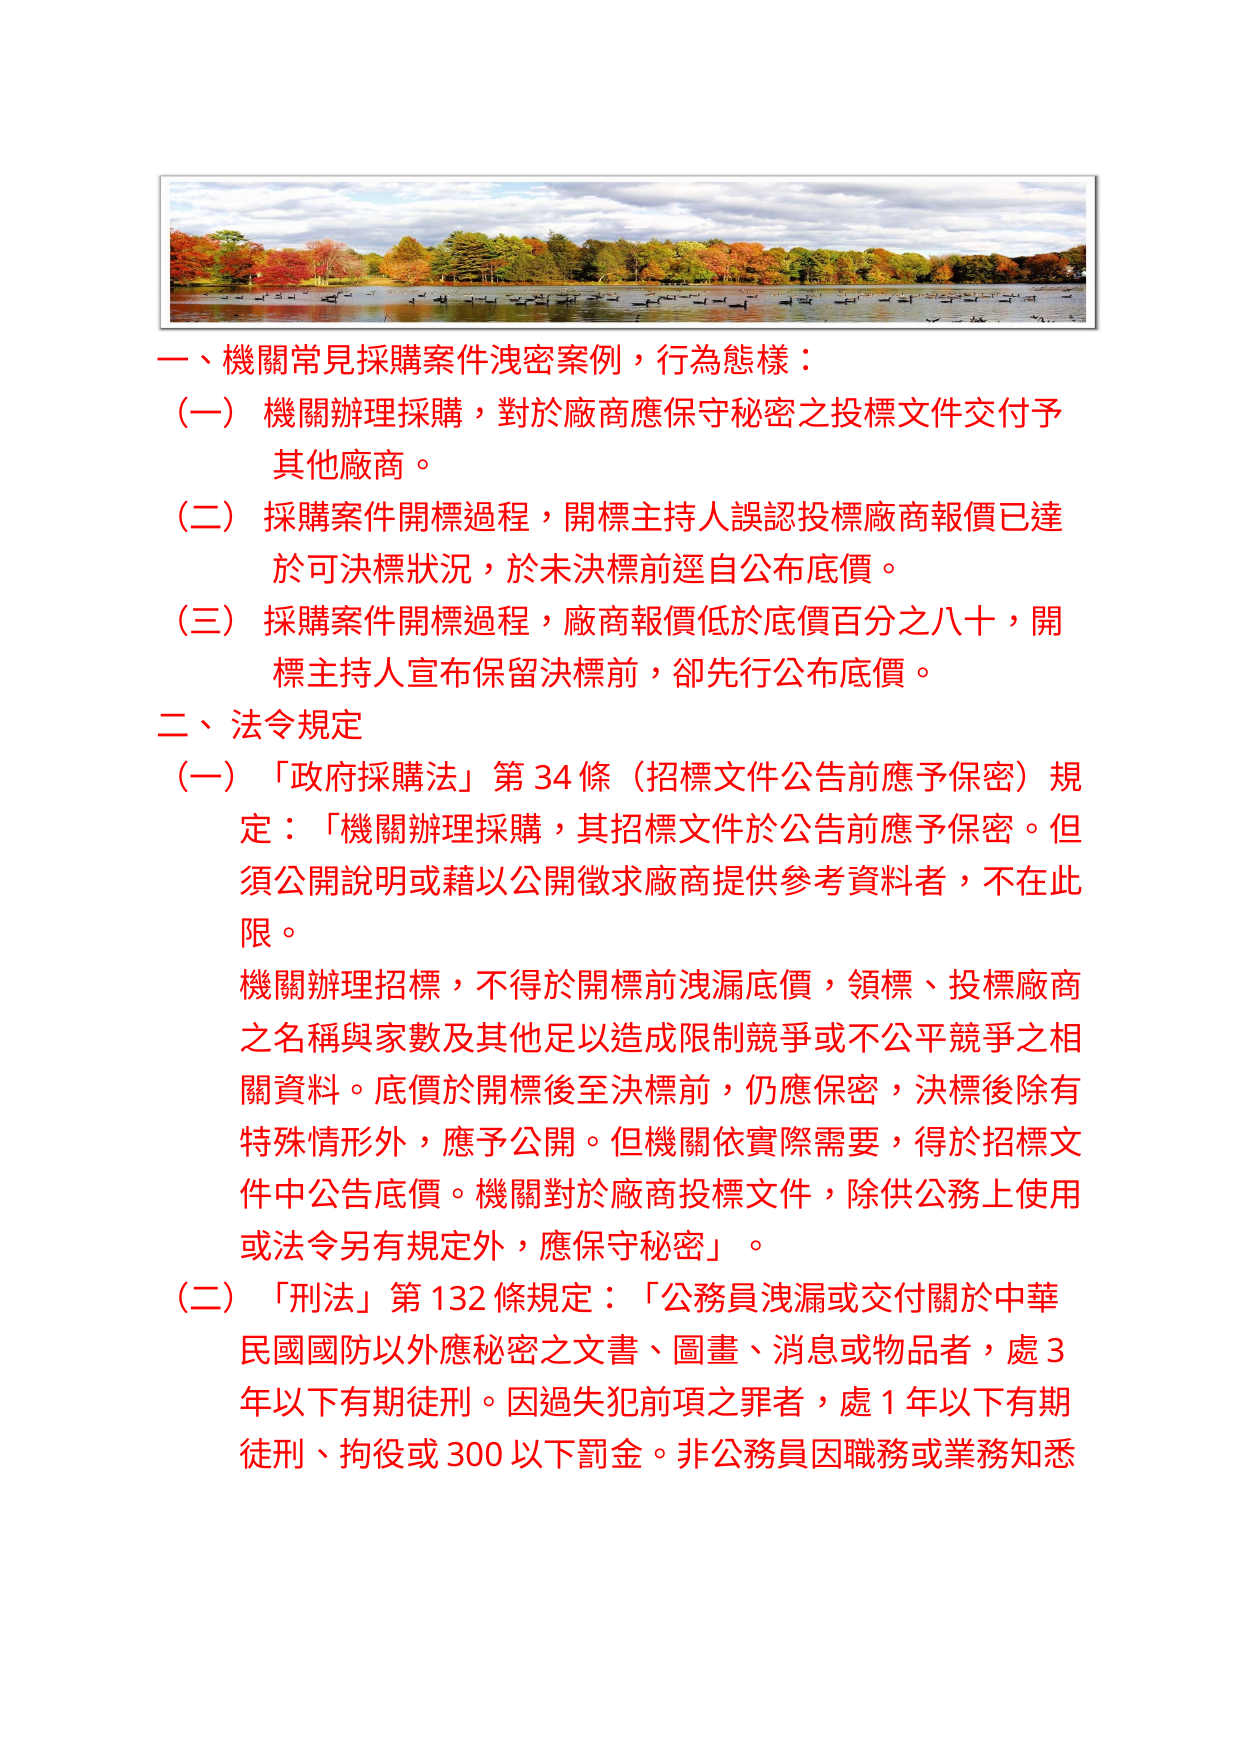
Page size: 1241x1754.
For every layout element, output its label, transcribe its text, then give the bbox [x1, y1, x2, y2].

text 一、機關常見採購案件洩密案例，行為態樣： [156, 332, 1084, 383]
text （二） 採購案件開標過程，開標主持人誤認投標廠商報價已達於可決標狀況，於未決標前逕自公布底價。 [156, 487, 1084, 592]
text （一）「政府採購法」第34條（招標文件公告前應予保密）規定：「機關辦理採購，其招標文件於公告前應予保密。但須公開說明或藉以公開徵求廠商提供參考資料者，不在此限。 [156, 748, 1084, 956]
text 二、 法令規定 [156, 696, 1084, 748]
text （一） 機關辦理採購，對於廠商應保守秘密之投標文件交付予其他廠商。 [156, 383, 1084, 487]
picture [156, 173, 1101, 332]
text 機關辦理招標，不得於開標前洩漏底價，領標、投標廠商之名稱與家數及其他足以造成限制競爭或不公平競爭之相關資料。底價於開標後至決標前，仍應保密，決標後除有特殊情形外，應予公開。但機關依實際需要，得於招標文件中公告底價。機關對於廠商投標文件，除供公務上使用或法令另有規定外，應保守秘密」。 [239, 956, 1084, 1269]
text （三） 採購案件開標過程，廠商報價低於底價百分之八十，開標主持人宣布保留決標前，卻先行公布底價。 [156, 592, 1084, 696]
text （二）「刑法」第132條規定：「公務員洩漏或交付關於中華民國國防以外應秘密之文書、圖畫、消息或物品者，處3年以下有期徒刑。因過失犯前項之罪者，處1年以下有期徒刑、拘役或300以下罰金。非公務員因職務或業務知悉 [156, 1269, 1084, 1477]
